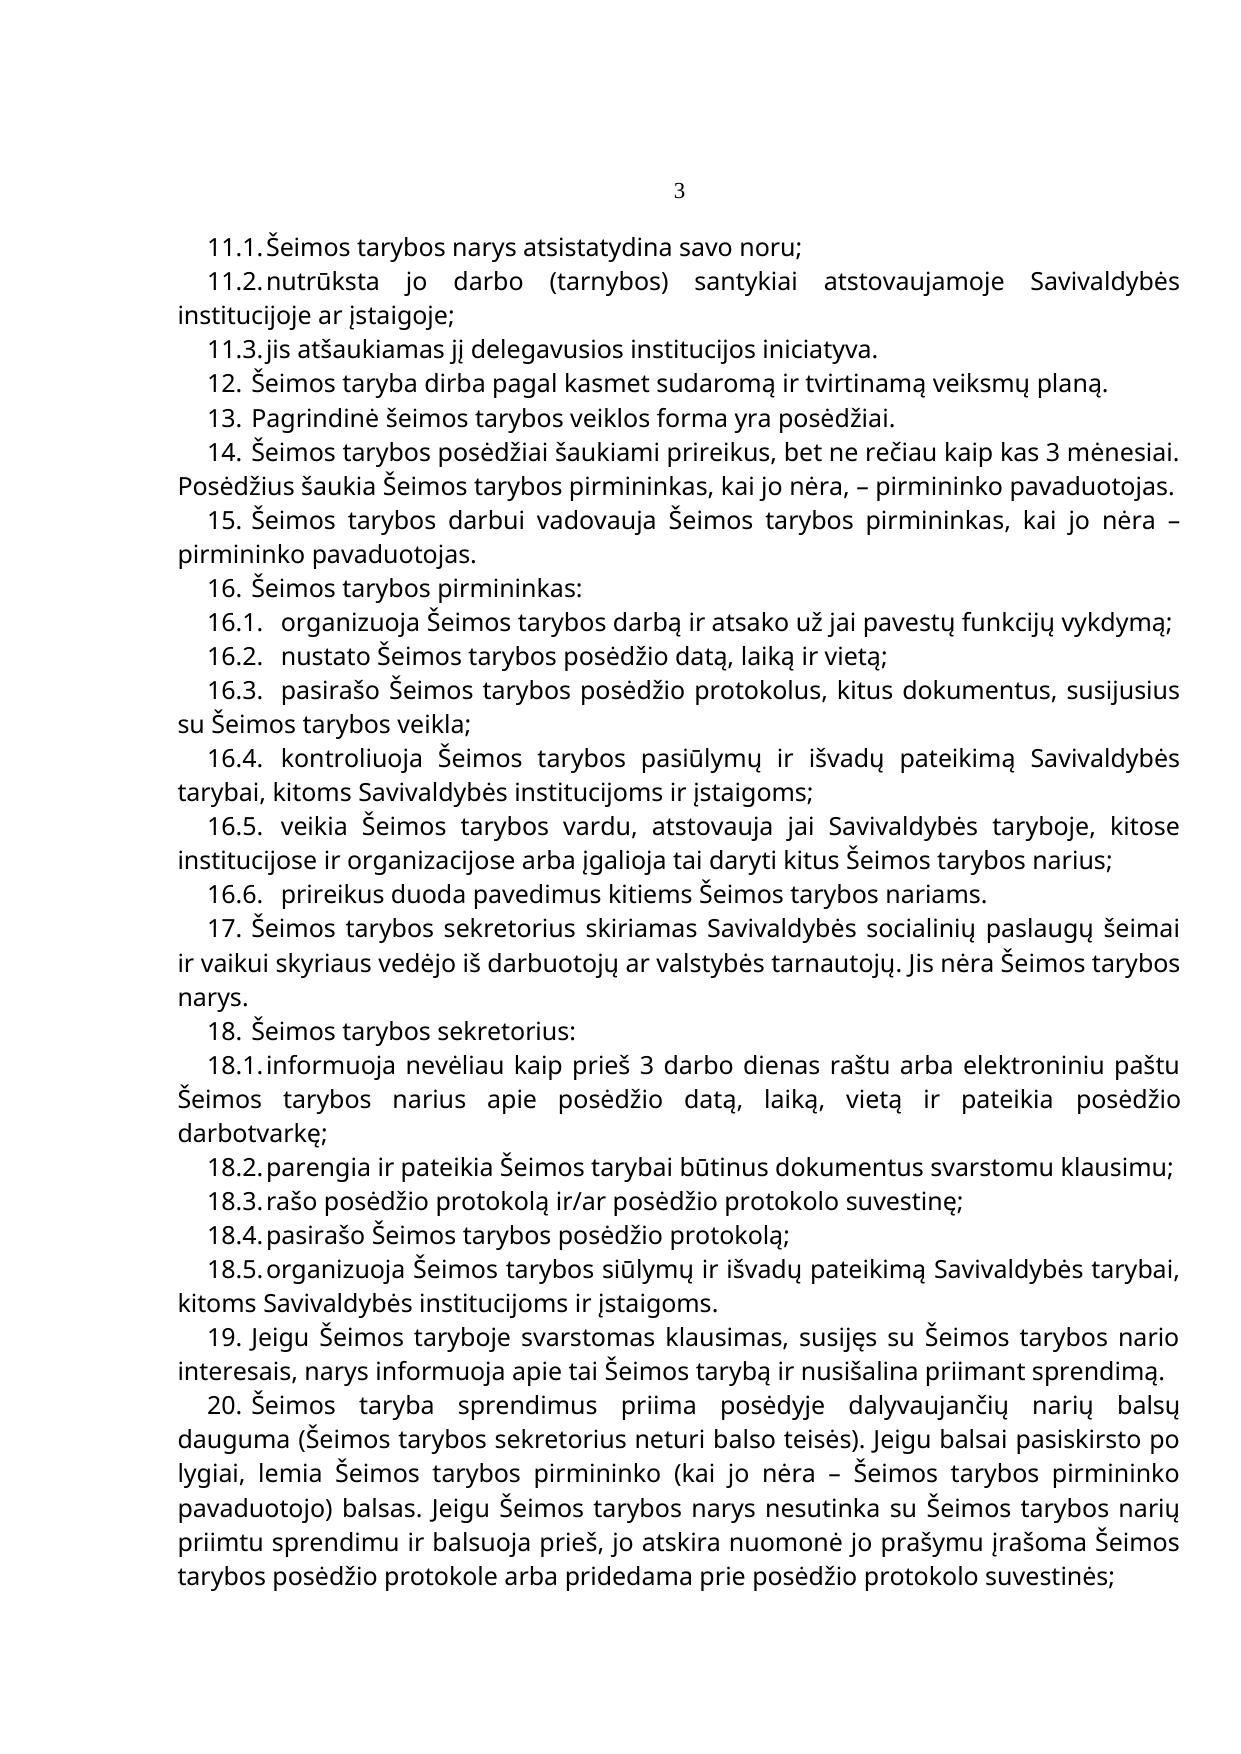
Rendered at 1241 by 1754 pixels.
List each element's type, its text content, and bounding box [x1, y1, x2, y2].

text 18. Šeimos tarybos sekretorius: [177, 1013, 1181, 1047]
text 16.5. veikia Šeimos tarybos vardu, atstovauja jai Savivaldybės taryboje, kitose institucijose ir organizacijose arba įgalioja tai daryti kitus Šeimos tarybos narius; [177, 809, 1181, 877]
text 16.1. organizuoja Šeimos tarybos darbą ir atsako už jai pavestų funkcijų vykdymą; [177, 604, 1181, 639]
text 16.2. nustato Šeimos tarybos posėdžio datą, laiką ir vietą; [177, 639, 1181, 673]
text 11.1. Šeimos tarybos narys atsistatydina savo noru; [177, 230, 1181, 264]
text 18.3. rašo posėdžio protokolą ir/ar posėdžio protokolo suvestinę; [177, 1184, 1181, 1218]
text 16.4. kontroliuoja Šeimos tarybos pasiūlymų ir išvadų pateikimą Savivaldybės tarybai, kitoms Savivaldybės institucijoms ir įstaigoms; [177, 741, 1181, 809]
text 16.3. pasirašo Šeimos tarybos posėdžio protokolus, kitus dokumentus, susijusius su Šeimos tarybos veikla; [177, 673, 1181, 741]
text 19. Jeigu Šeimos taryboje svarstomas klausimas, susijęs su Šeimos tarybos nario interesais, narys informuoja apie tai Šeimos tarybą ir nusišalina priimant sprendimą. [177, 1320, 1181, 1388]
text 18.4. pasirašo Šeimos tarybos posėdžio protokolą; [177, 1218, 1181, 1252]
text 20. Šeimos taryba sprendimus priima posėdyje dalyvaujančių narių balsų dauguma (Šeimos tarybos sekretorius neturi balso teisės). Jeigu balsai pasiskirsto po lygiai, lemia Šeimos tarybos pirmininko (kai jo nėra – Šeimos tarybos pirmininko pavaduotojo) balsas. Jeigu Šeimos tarybos narys nesutinka su Šeimos tarybos narių priimtu sprendimu ir balsuoja prieš, jo atskira nuomonė jo prašymu įrašoma Šeimos tarybos posėdžio protokole arba pridedama prie posėdžio protokolo suvestinės; [177, 1388, 1181, 1592]
text 14. Šeimos tarybos posėdžiai šaukiami prireikus, bet ne rečiau kaip kas 3 mėnesiai. Posėdžius šaukia Šeimos tarybos pirmininkas, kai jo nėra, – pirmininko pavaduotojas. [177, 434, 1181, 502]
text 11.3. jis atšaukiamas jį delegavusios institucijos iniciatyva. [177, 332, 1181, 366]
text 18.1. informuoja nevėliau kaip prieš 3 darbo dienas raštu arba elektroniniu paštu Šeimos tarybos narius apie posėdžio datą, laiką, vietą ir pateikia posėdžio darbotvarkę; [177, 1047, 1181, 1149]
text 16.6. prireikus duoda pavedimus kitiems Šeimos tarybos nariams. [177, 877, 1181, 911]
text 11.2. nutrūksta jo darbo (tarnybos) santykiai atstovaujamoje Savivaldybės institucijoje ar įstaigoje; [177, 264, 1181, 332]
text 15. Šeimos tarybos darbui vadovauja Šeimos tarybos pirmininkas, kai jo nėra – pirmininko pavaduotojas. [177, 502, 1181, 571]
text 13. Pagrindinė šeimos tarybos veiklos forma yra posėdžiai. [177, 400, 1181, 434]
text 18.2. parengia ir pateikia Šeimos tarybai būtinus dokumentus svarstomu klausimu; [177, 1149, 1181, 1184]
text 12. Šeimos taryba dirba pagal kasmet sudaromą ir tvirtinamą veiksmų planą. [177, 366, 1181, 400]
text 16. Šeimos tarybos pirmininkas: [177, 571, 1181, 604]
text 18.5. organizuoja Šeimos tarybos siūlymų ir išvadų pateikimą Savivaldybės tarybai, kitoms Savivaldybės institucijoms ir įstaigoms. [177, 1252, 1181, 1320]
text 17. Šeimos tarybos sekretorius skiriamas Savivaldybės socialinių paslaugų šeimai ir vaikui skyriaus vedėjo iš darbuotojų ar valstybės tarnautojų. Jis nėra Šeimos tarybos narys. [177, 911, 1181, 1013]
